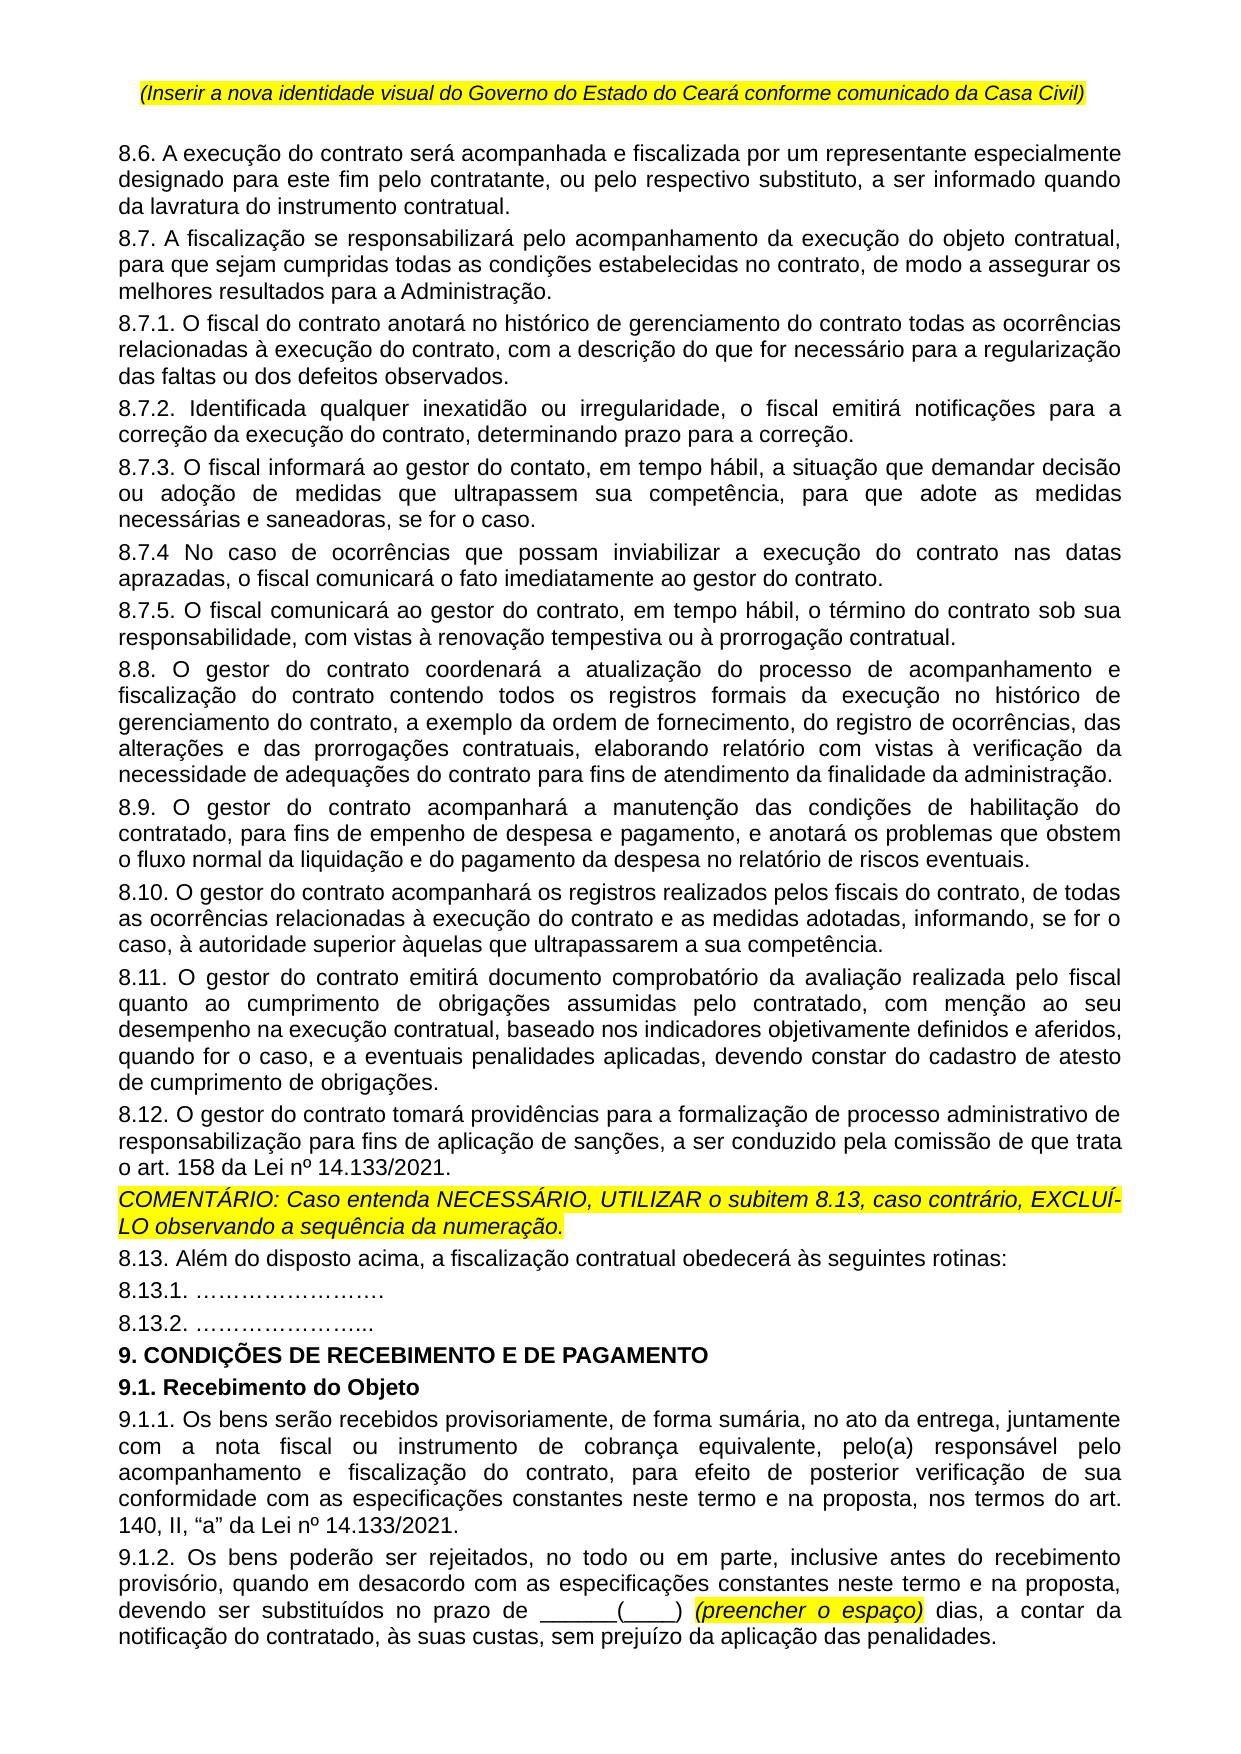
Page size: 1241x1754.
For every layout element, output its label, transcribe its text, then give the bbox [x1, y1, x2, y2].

text 8.12. O gestor do contrato tomará providências para a formalização de processo administrativo de responsabilização para fins de aplicação de sanções, a ser conduzido pela comissão de que trata o art. 158 da Lei nº 14.133/2021. [118, 1101, 1122, 1180]
text 8.7.2. Identificada qualquer inexatidão ou irregularidade, o fiscal emitirá notificações para a correção da execução do contrato, determinando prazo para a correção. [118, 395, 1122, 448]
text 8.10. O gestor do contrato acompanhará os registros realizados pelos fiscais do contrato, de todas as ocorrências relacionadas à execução do contrato e as medidas adotadas, informando, se for o caso, à autoridade superior àquelas que ultrapassarem a sua competência. [118, 878, 1122, 958]
text 9.1. Recebimento do Objeto [118, 1374, 1122, 1400]
text 8.13. Além do disposto acima, a fiscalização contratual obedecerá às seguintes rotinas: [118, 1245, 1122, 1271]
text 8.7.1. O fiscal do contrato anotará no histórico de gerenciamento do contrato todas as ocorrências relacionadas à execução do contrato, com a descrição do que for necessário para a regularização das faltas ou dos defeitos observados. [118, 310, 1122, 389]
text COMENTÁRIO: Caso entenda NECESSÁRIO, UTILIZAR o subitem 8.13, caso contrário, EXCLUÍ-LO observando a sequência da numeração. [118, 1186, 1122, 1239]
text 8.7. A fiscalização se responsabilizará pelo acompanhamento da execução do objeto contratual, para que sejam cumpridas todas as condições estabelecidas no contrato, de modo a assegurar os melhores resultados para a Administração. [118, 225, 1122, 304]
text 8.13.2. …………………... [118, 1309, 1122, 1336]
text 9.1.1. Os bens serão recebidos provisoriamente, de forma sumária, no ato da entrega, juntamente com a nota fiscal ou instrumento de cobrança equivalente, pelo(a) responsável pelo acompanhamento e fiscalização do contrato, para efeito de posterior verificação de sua conformidade com as especificações constantes neste termo e na proposta, nos termos do art. 140, II, “a” da Lei nº 14.133/2021. [118, 1406, 1122, 1538]
text 8.13.1. ……………………. [118, 1277, 1122, 1303]
text 8.8. O gestor do contrato coordenará a atualização do processo de acompanhamento e fiscalização do contrato contendo todos os registros formais da execução no histórico de gerenciamento do contrato, a exemplo da ordem de fornecimento, do registro de ocorrências, das alterações e das prorrogações contratuais, elaborando relatório com vistas à verificação da necessidade de adequações do contrato para fins de atendimento da finalidade da administração. [118, 656, 1122, 788]
text 8.7.5. O fiscal comunicará ao gestor do contrato, em tempo hábil, o término do contrato sob sua responsabilidade, com vistas à renovação tempestiva ou à prorrogação contratual. [118, 597, 1122, 650]
text 8.7.4 No caso de ocorrências que possam inviabilizar a execução do contrato nas datas aprazadas, o fiscal comunicará o fato imediatamente ao gestor do contrato. [118, 538, 1122, 591]
text 8.9. O gestor do contrato acompanhará a manutenção das condições de habilitação do contratado, para fins de empenho de despesa e pagamento, e anotará os problemas que obstem o fluxo normal da liquidação e do pagamento da despesa no relatório de riscos eventuais. [118, 793, 1122, 873]
text 8.7.3. O fiscal informará ao gestor do contato, em tempo hábil, a situação que demandar decisão ou adoção de medidas que ultrapassem sua competência, para que adote as medidas necessárias e saneadoras, se for o caso. [118, 453, 1122, 533]
text 8.11. O gestor do contrato emitirá documento comprobatório da avaliação realizada pelo fiscal quanto ao cumprimento de obrigações assumidas pelo contratado, com menção ao seu desempenho na execução contratual, baseado nos indicadores objetivamente definidos e aferidos, quando for o caso, e a eventuais penalidades aplicadas, devendo constar do cadastro de atesto de cumprimento de obrigações. [118, 963, 1122, 1095]
text 9.1.2. Os bens poderão ser rejeitados, no todo ou em parte, inclusive antes do recebimento provisório, quando em desacordo com as especificações constantes neste termo e na proposta, devendo ser substituídos no prazo de ______(____) (preencher o espaço) dias, a contar da notificação do contratado, às suas custas, sem prejuízo da aplicação das penalidades. [118, 1544, 1122, 1649]
text 9. CONDIÇÕES DE RECEBIMENTO E DE PAGAMENTO [118, 1342, 1122, 1368]
text 8.6. A execução do contrato será acompanhada e fiscalizada por um representante especialmente designado para este fim pelo contratante, ou pelo respectivo substituto, a ser informado quando da lavratura do instrumento contratual. [118, 140, 1122, 219]
